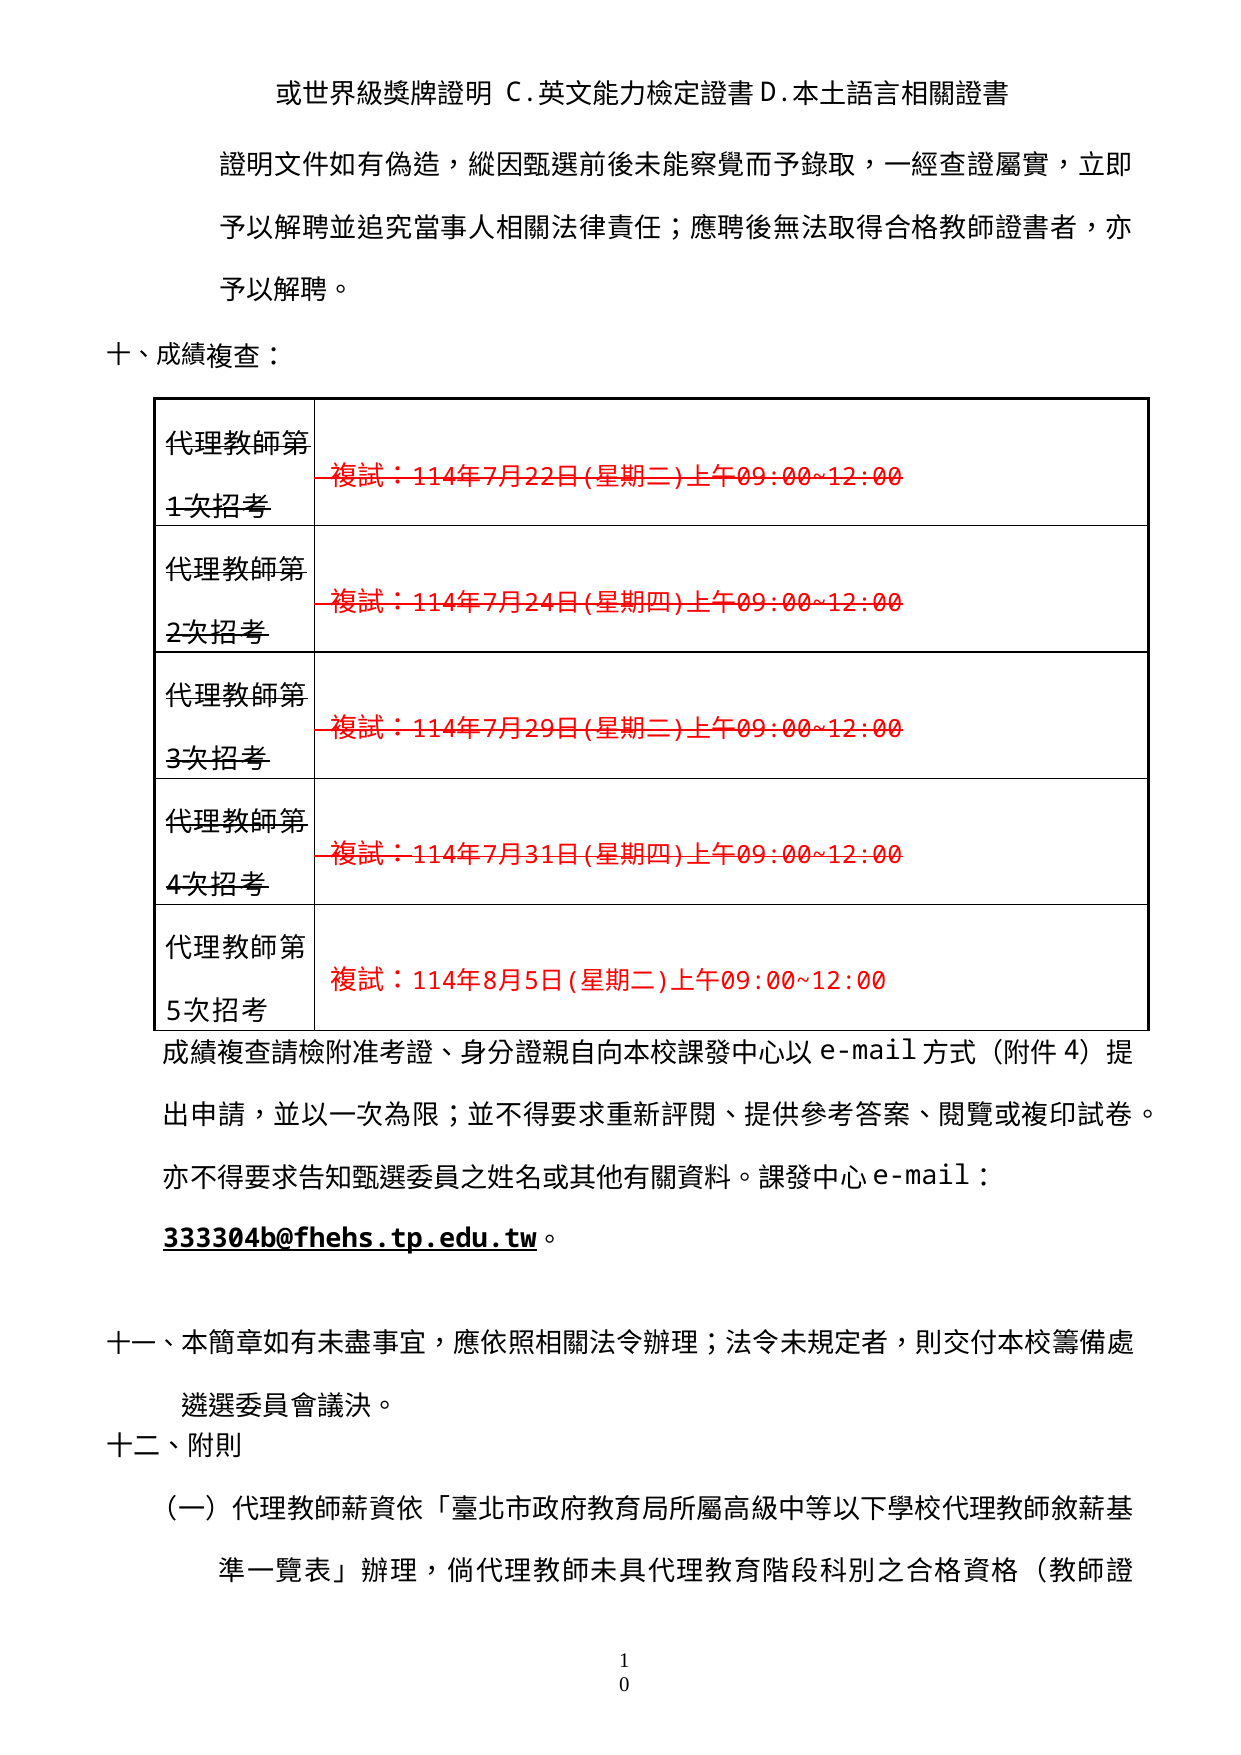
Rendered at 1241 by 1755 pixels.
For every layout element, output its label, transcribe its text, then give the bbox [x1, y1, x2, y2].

table_header 複試：114年7月22日(星期二)上午09:00~12:00 [315, 400, 1147, 525]
table_cell 複試：114年7月24日(星期四)上午09:00~12:00 [315, 526, 1147, 651]
text （一）代理教師薪資依「臺北市政府教育局所屬高級中等以下學校代理教師敘薪基準一覽表」辦理，倘代理教師未具代理教育階段科別之合格資格（教師證 [151, 1487, 1134, 1612]
table_cell 代理教師第2次招考 [156, 526, 314, 651]
text 333304b@fhehs.tp.edu.tw。 [163, 1218, 1134, 1281]
list 或世界級獎牌證明 C.英文能力檢定證書D.本土語言相關證書 [219, 72, 1134, 135]
table_cell 代理教師第5次招考 [156, 905, 314, 1029]
text 成績複查請檢附准考證、身分證親自向本校課發中心以e-mail方式（附件4）提出申請，並以一次為限；並不得要求重新評閱、提供參考答案、閱覽或複印試卷。亦不得要求告知甄選委員之姓名或其他有關資料。課發中心e-mail： [163, 1031, 1134, 1218]
table_cell 代理教師第4次招考 [156, 779, 314, 903]
table_header 代理教師第1次招考 [156, 400, 314, 525]
text 證明文件如有偽造，縱因甄選前後未能察覺而予錄取，一經查證屬實，立即予以解聘並追究當事人相關法律責任；應聘後無法取得合格教師證書者，亦予以解聘。 [219, 143, 1134, 331]
text 十一、本簡章如有未盡事宜，應依照相關法令辦理；法令未規定者，則交付本校籌備處遴選委員會議決。 [106, 1299, 1134, 1424]
text 十、成績複查： [106, 335, 1134, 397]
table_cell 複試：114年7月29日(星期二)上午09:00~12:00 [315, 653, 1147, 777]
table_cell 複試：114年7月31日(星期四)上午09:00~12:00 [315, 779, 1147, 903]
table_cell 複試：114年8月5日(星期二)上午09:00~12:00 [315, 905, 1147, 1029]
table_cell 代理教師第3次招考 [156, 653, 314, 777]
text 十二、附則 [106, 1424, 1134, 1487]
